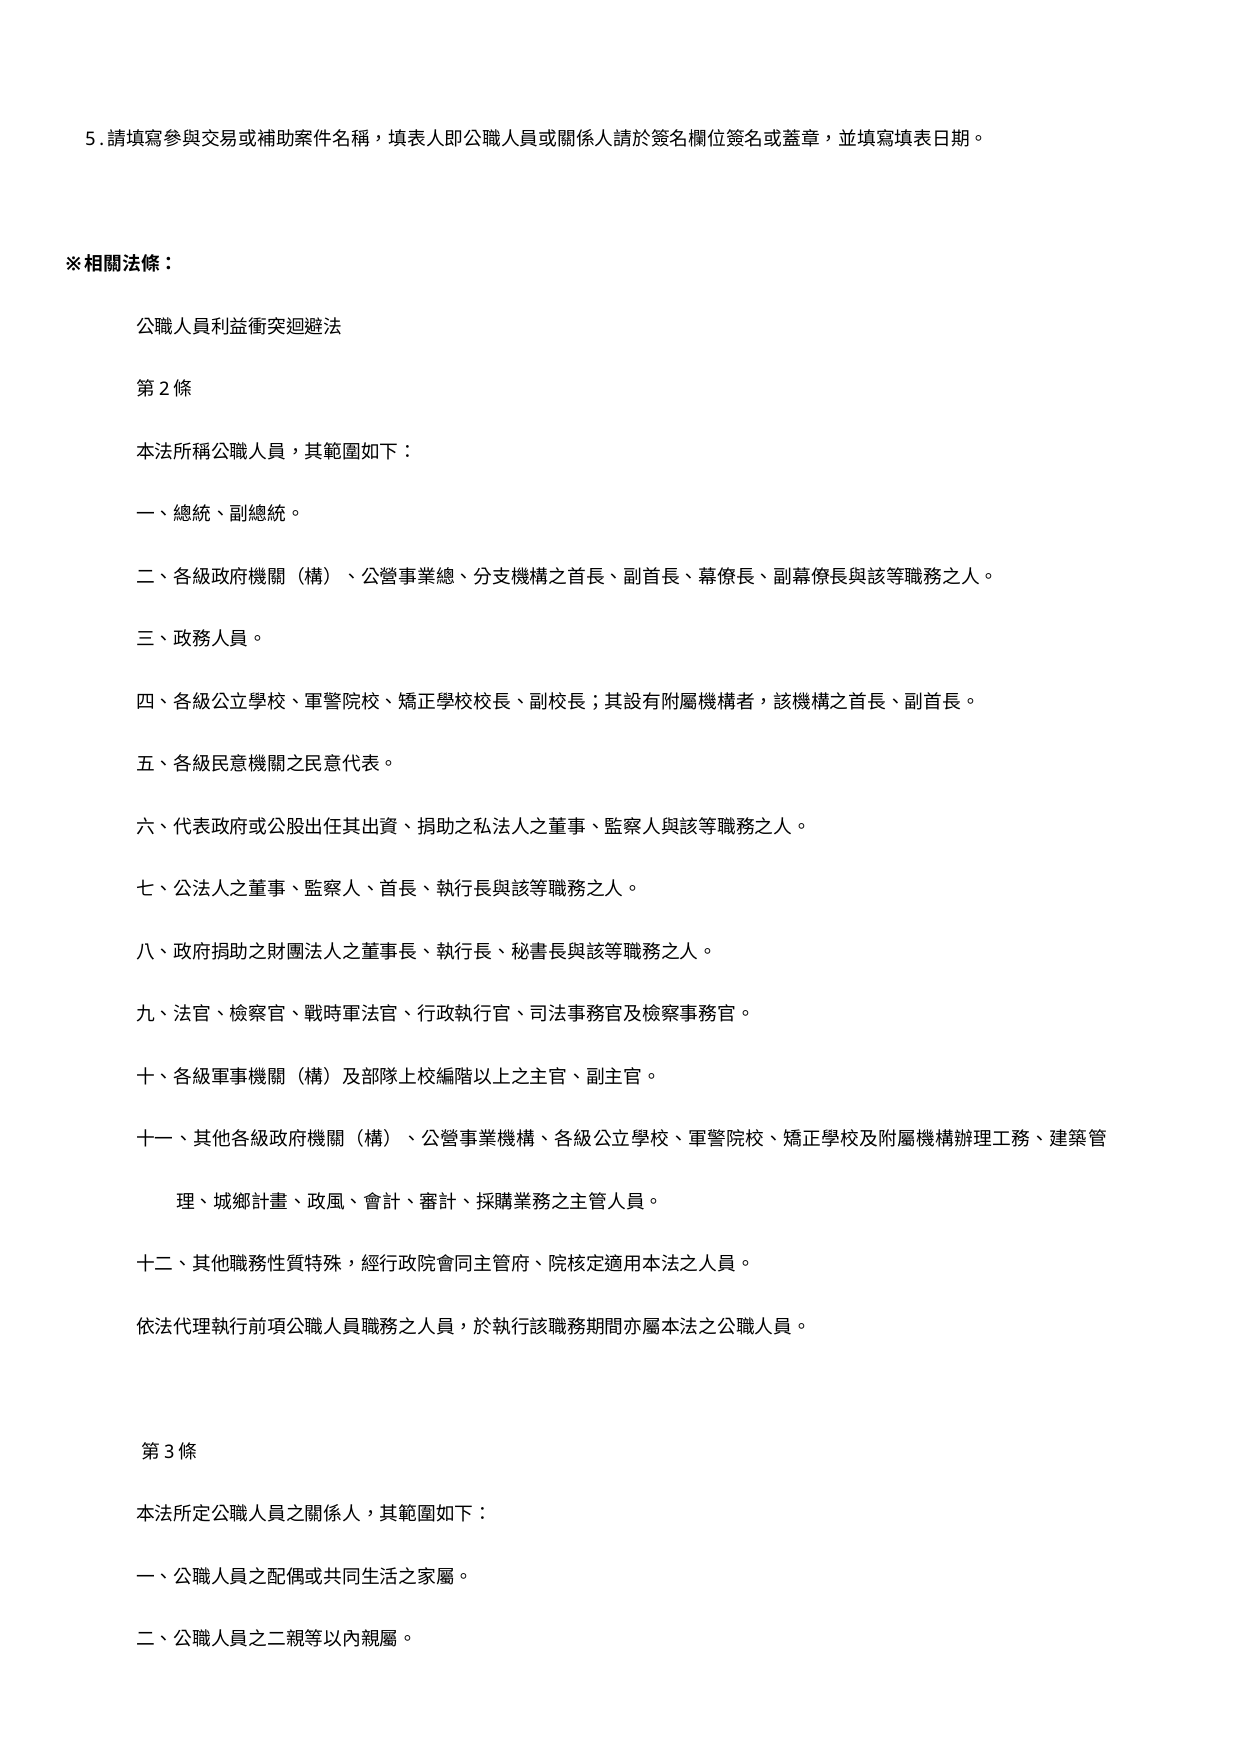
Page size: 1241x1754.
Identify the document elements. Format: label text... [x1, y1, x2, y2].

text 第3條 [62, 1408, 1204, 1471]
text 十、各級軍事機關（構）及部隊上校編階以上之主官、副主官。 [136, 1033, 1110, 1096]
text 本法所稱公職人員，其範圍如下： [136, 408, 1110, 471]
text 第2條 [136, 346, 1110, 408]
text 二、各級政府機關（構）、公營事業總、分支機構之首長、副首長、幕僚長、副幕僚長與該等職務之人。 [136, 533, 1110, 596]
text ※相關法條： [62, 221, 1204, 283]
text 一、總統、副總統。 [136, 471, 1110, 533]
text 依法代理執行前項公職人員職務之人員，於執行該職務期間亦屬本法之公職人員。 [136, 1283, 1110, 1346]
text 公職人員利益衝突迴避法 [136, 283, 1110, 346]
text 八、政府捐助之財團法人之董事長、執行長、秘書長與該等職務之人。 [136, 908, 1110, 971]
text 五、各級民意機關之民意代表。 [136, 721, 1110, 783]
text 三、政務人員。 [136, 596, 1110, 658]
text 六、代表政府或公股出任其出資、捐助之私法人之董事、監察人與該等職務之人。 [136, 783, 1110, 846]
text 十二、其他職務性質特殊，經行政院會同主管府、院核定適用本法之人員。 [136, 1221, 1110, 1283]
text 十一、其他各級政府機關（構）、公營事業機構、各級公立學校、軍警院校、矯正學校及附屬機構辦理工務、建築管理、城鄉計畫、政風、會計、審計、採購業務之主管人員。 [136, 1096, 1110, 1221]
text 九、法官、檢察官、戰時軍法官、行政執行官、司法事務官及檢察事務官。 [136, 971, 1110, 1033]
text 本法所定公職人員之關係人，其範圍如下： [136, 1471, 1110, 1533]
text 一、公職人員之配偶或共同生活之家屬。 [136, 1533, 1110, 1596]
text 四、各級公立學校、軍警院校、矯正學校校長、副校長；其設有附屬機構者，該機構之首長、副首長。 [136, 658, 1110, 721]
text 七、公法人之董事、監察人、首長、執行長與該等職務之人。 [136, 846, 1110, 908]
text 5.請填寫參與交易或補助案件名稱，填表人即公職人員或關係人請於簽名欄位簽名或蓋章，並填寫填表日期。 [62, 96, 1204, 158]
text 二、公職人員之二親等以內親屬。 [136, 1596, 1110, 1658]
